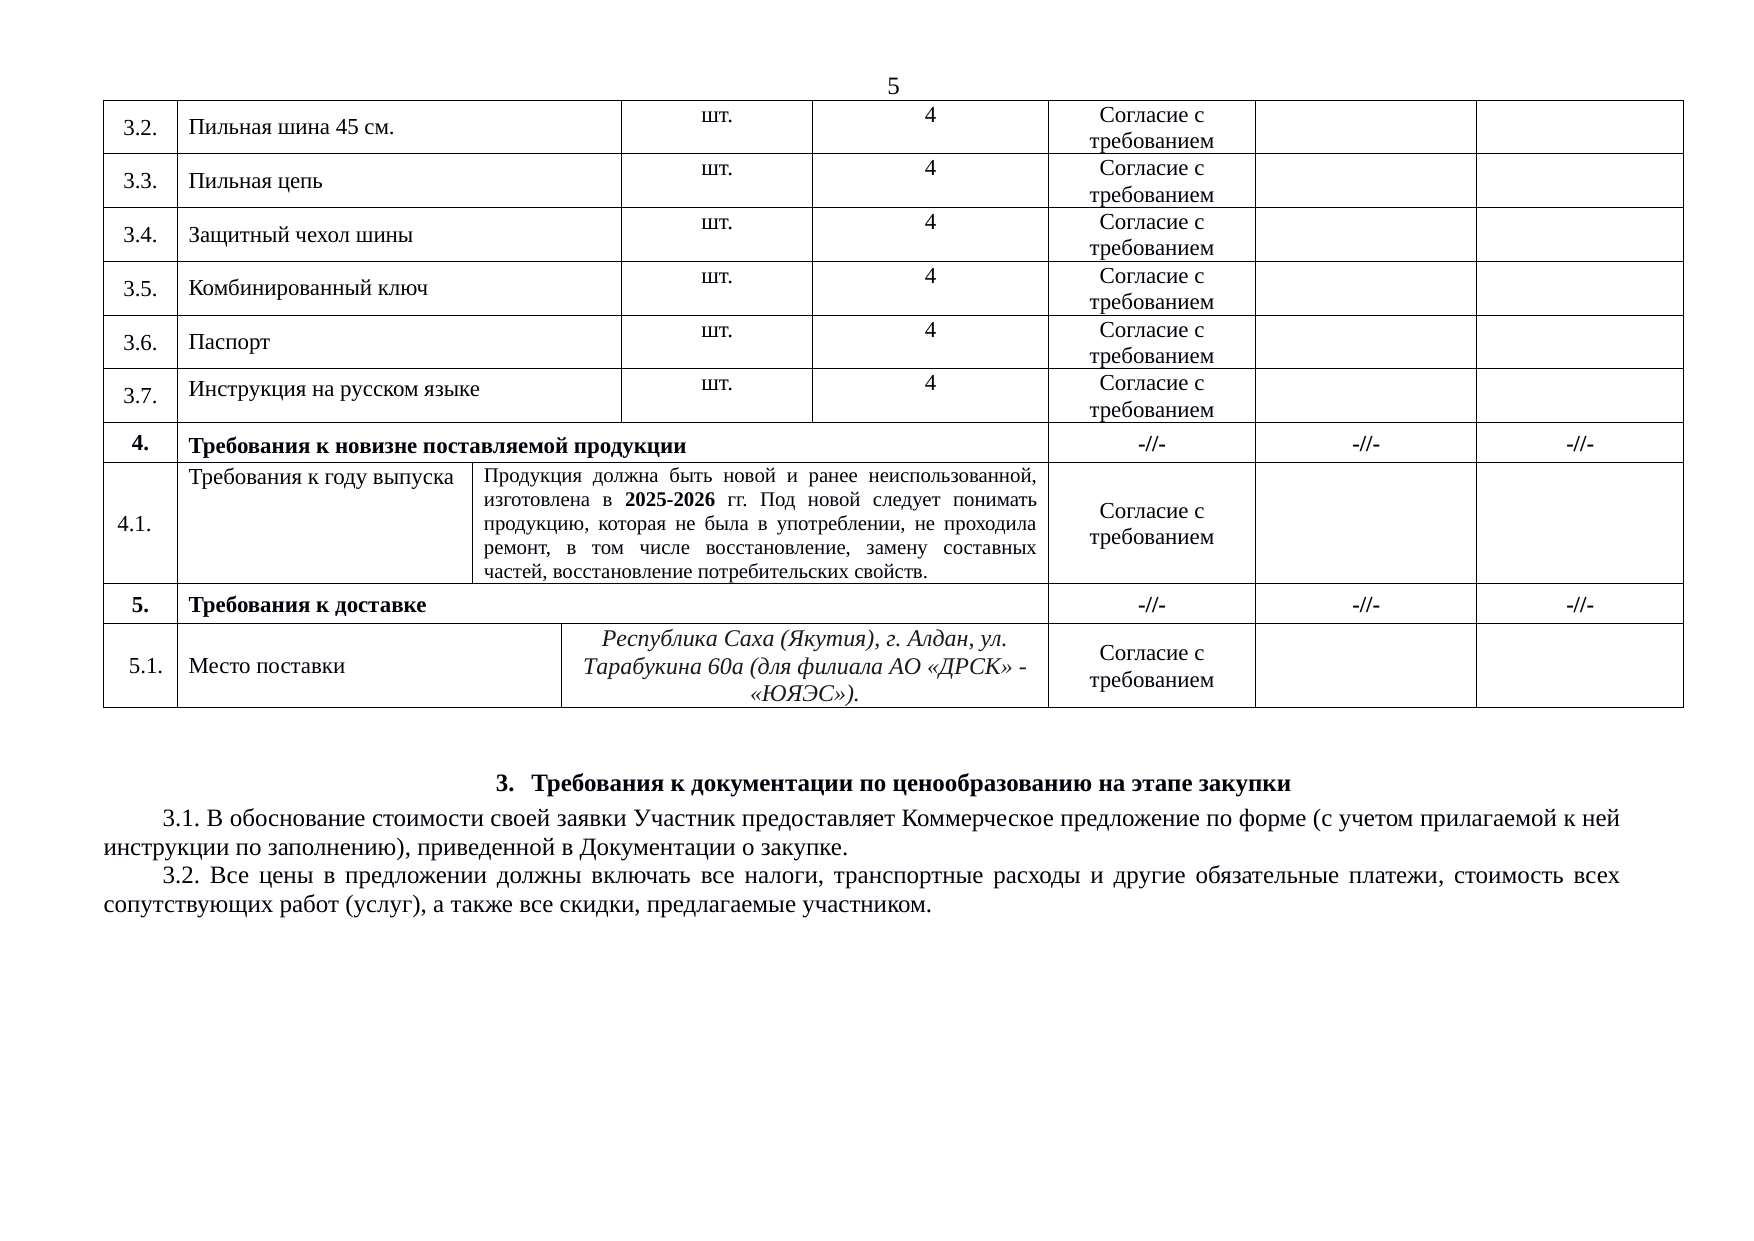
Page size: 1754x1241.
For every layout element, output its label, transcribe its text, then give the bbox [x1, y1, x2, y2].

table_cell [1256, 369, 1476, 422]
table_cell 4.1. [104, 463, 177, 583]
table_cell Согласие с требованием [1049, 101, 1255, 153]
table_cell шт. [622, 208, 812, 261]
table_cell шт. [622, 101, 812, 153]
table_cell 3.7. [104, 369, 177, 422]
table_cell [1477, 101, 1683, 153]
table_cell Место поставки [178, 624, 561, 707]
table_cell Требования к году выпуска [178, 463, 472, 583]
table_cell -//- [1477, 584, 1683, 623]
table_cell Согласие с требованием [1049, 369, 1255, 422]
table_cell 4 [813, 101, 1048, 153]
table_cell Комбинированный ключ [178, 262, 621, 314]
table_cell Требования к доставке [178, 584, 1048, 623]
table_cell 4. [104, 423, 177, 462]
table_cell Согласие с требованием [1049, 624, 1255, 707]
table_cell Требования к новизне поставляемой продукции [178, 423, 1048, 462]
table_cell шт. [622, 154, 812, 207]
table_cell -//- [1477, 423, 1683, 462]
table_cell 3.4. [104, 208, 177, 261]
subtitle Требования к документации по ценообразованию на этапе закупки [103, 768, 1683, 797]
table_cell [1477, 154, 1683, 207]
table_cell 3.5. [104, 262, 177, 314]
table_cell Согласие с требованием [1049, 208, 1255, 261]
table_cell -//- [1049, 584, 1255, 623]
table_cell 5. [104, 584, 177, 623]
table_cell Инструкция на русском языке [178, 369, 621, 422]
text 3.2. Все цены в предложении должны включать все налоги, транспортные расходы и другие обязательные платежи, стоимость всех сопутствующих работ (услуг), а также все скидки, предлагаемые участником. [103, 861, 1622, 918]
table_cell [1256, 463, 1476, 583]
table_cell [1256, 262, 1476, 314]
table_cell [1256, 208, 1476, 261]
table_cell 4 [813, 316, 1048, 368]
table_cell [1477, 208, 1683, 261]
table_cell -//- [1256, 584, 1476, 623]
text 3.1. В обоснование стоимости своей заявки Участник предоставляет Коммерческое предложение по форме (с учетом прилагаемой к ней инструкции по заполнению), приведенной в Документации о закупке. [103, 803, 1622, 861]
table_cell Согласие с требованием [1049, 262, 1255, 314]
table_cell Пильная шина 45 см. [178, 101, 621, 153]
table_cell Продукция должна быть новой и ранее неиспользованной, изготовлена в 2025-2026 гг. Под новой следует понимать продукцию, которая не была в употреблении, не проходила ремонт, в том числе восстановление, замену составных частей, восстановление потребительских свойств. [473, 463, 1048, 583]
table_cell [1477, 463, 1683, 583]
table_cell [1477, 624, 1683, 707]
table_cell 5.1. [104, 624, 177, 707]
table_cell 4 [813, 262, 1048, 314]
table_cell [1477, 262, 1683, 314]
table_cell шт. [622, 262, 812, 314]
table_cell [1256, 624, 1476, 707]
table_cell -//- [1049, 423, 1255, 462]
table_cell [1256, 101, 1476, 153]
table_cell 4 [813, 369, 1048, 422]
table_cell [1477, 369, 1683, 422]
table_cell Согласие с требованием [1049, 463, 1255, 583]
table_cell Защитный чехол шины [178, 208, 621, 261]
table_cell [1256, 316, 1476, 368]
table_cell 4 [813, 154, 1048, 207]
table_cell шт. [622, 369, 812, 422]
table_cell 4 [813, 208, 1048, 261]
table_cell Пильная цепь [178, 154, 621, 207]
table_cell -//- [1256, 423, 1476, 462]
table_cell 3.6. [104, 316, 177, 368]
table_cell Согласие с требованием [1049, 316, 1255, 368]
table_cell [1256, 154, 1476, 207]
table_cell 3.3. [104, 154, 177, 207]
table_cell Паспорт [178, 316, 621, 368]
table_cell Республика Саха (Якутия), г. Алдан, ул. Тарабукина 60а (для филиала АО «ДРСК» - «ЮЯЭС»). [562, 624, 1048, 707]
table_cell 3.2. [104, 101, 177, 153]
table_cell [1477, 316, 1683, 368]
table_cell шт. [622, 316, 812, 368]
table_cell Согласие с требованием [1049, 154, 1255, 207]
